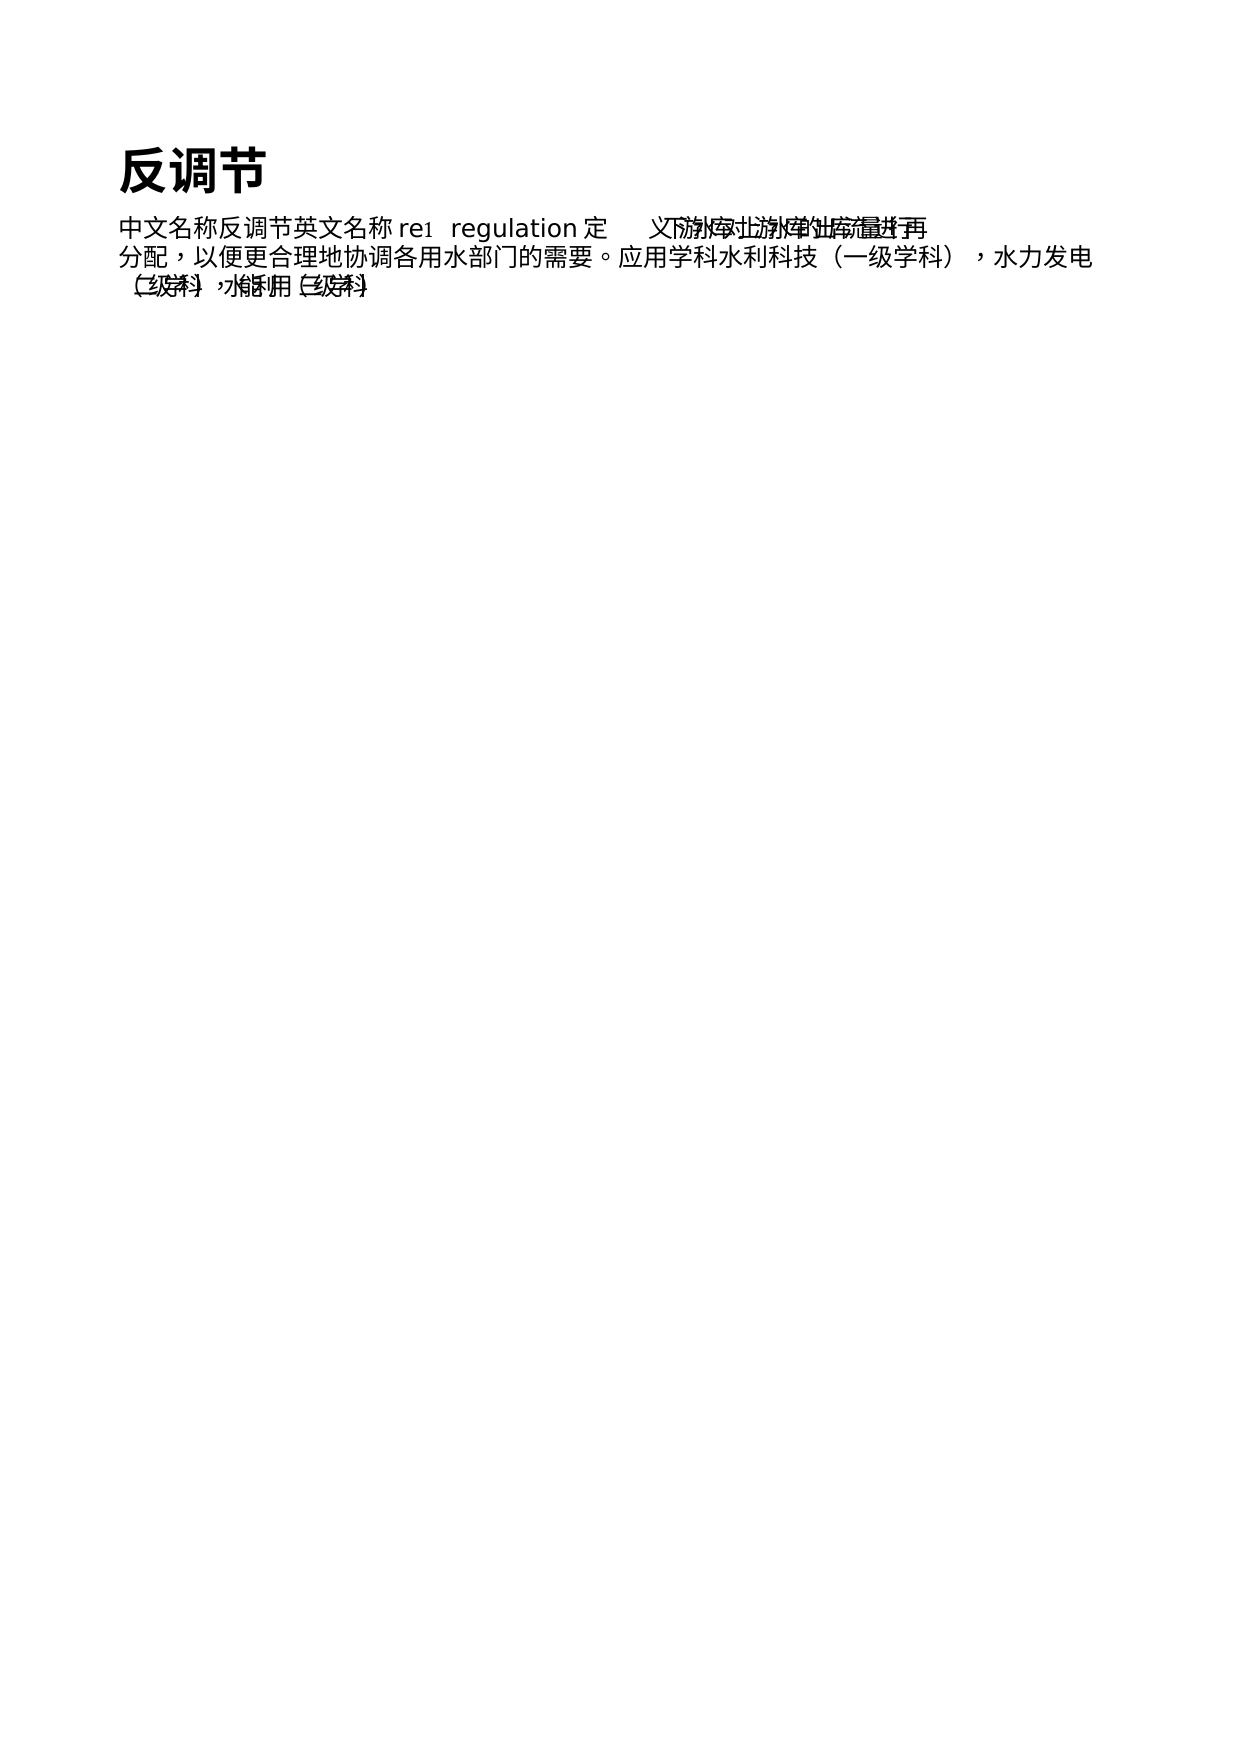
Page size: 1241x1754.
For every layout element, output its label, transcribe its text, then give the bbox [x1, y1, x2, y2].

subtitle 反调节 [118, 143, 1122, 201]
text 中文名称反调节英文名称reregulation定 义下游水库对上游水库的出库流量进行再分配，以便更合理地协调各用水部门的需要。应用学科水利科技（一级学科），水力发电（二级学科），水能利用（三级学科） [118, 214, 1122, 301]
